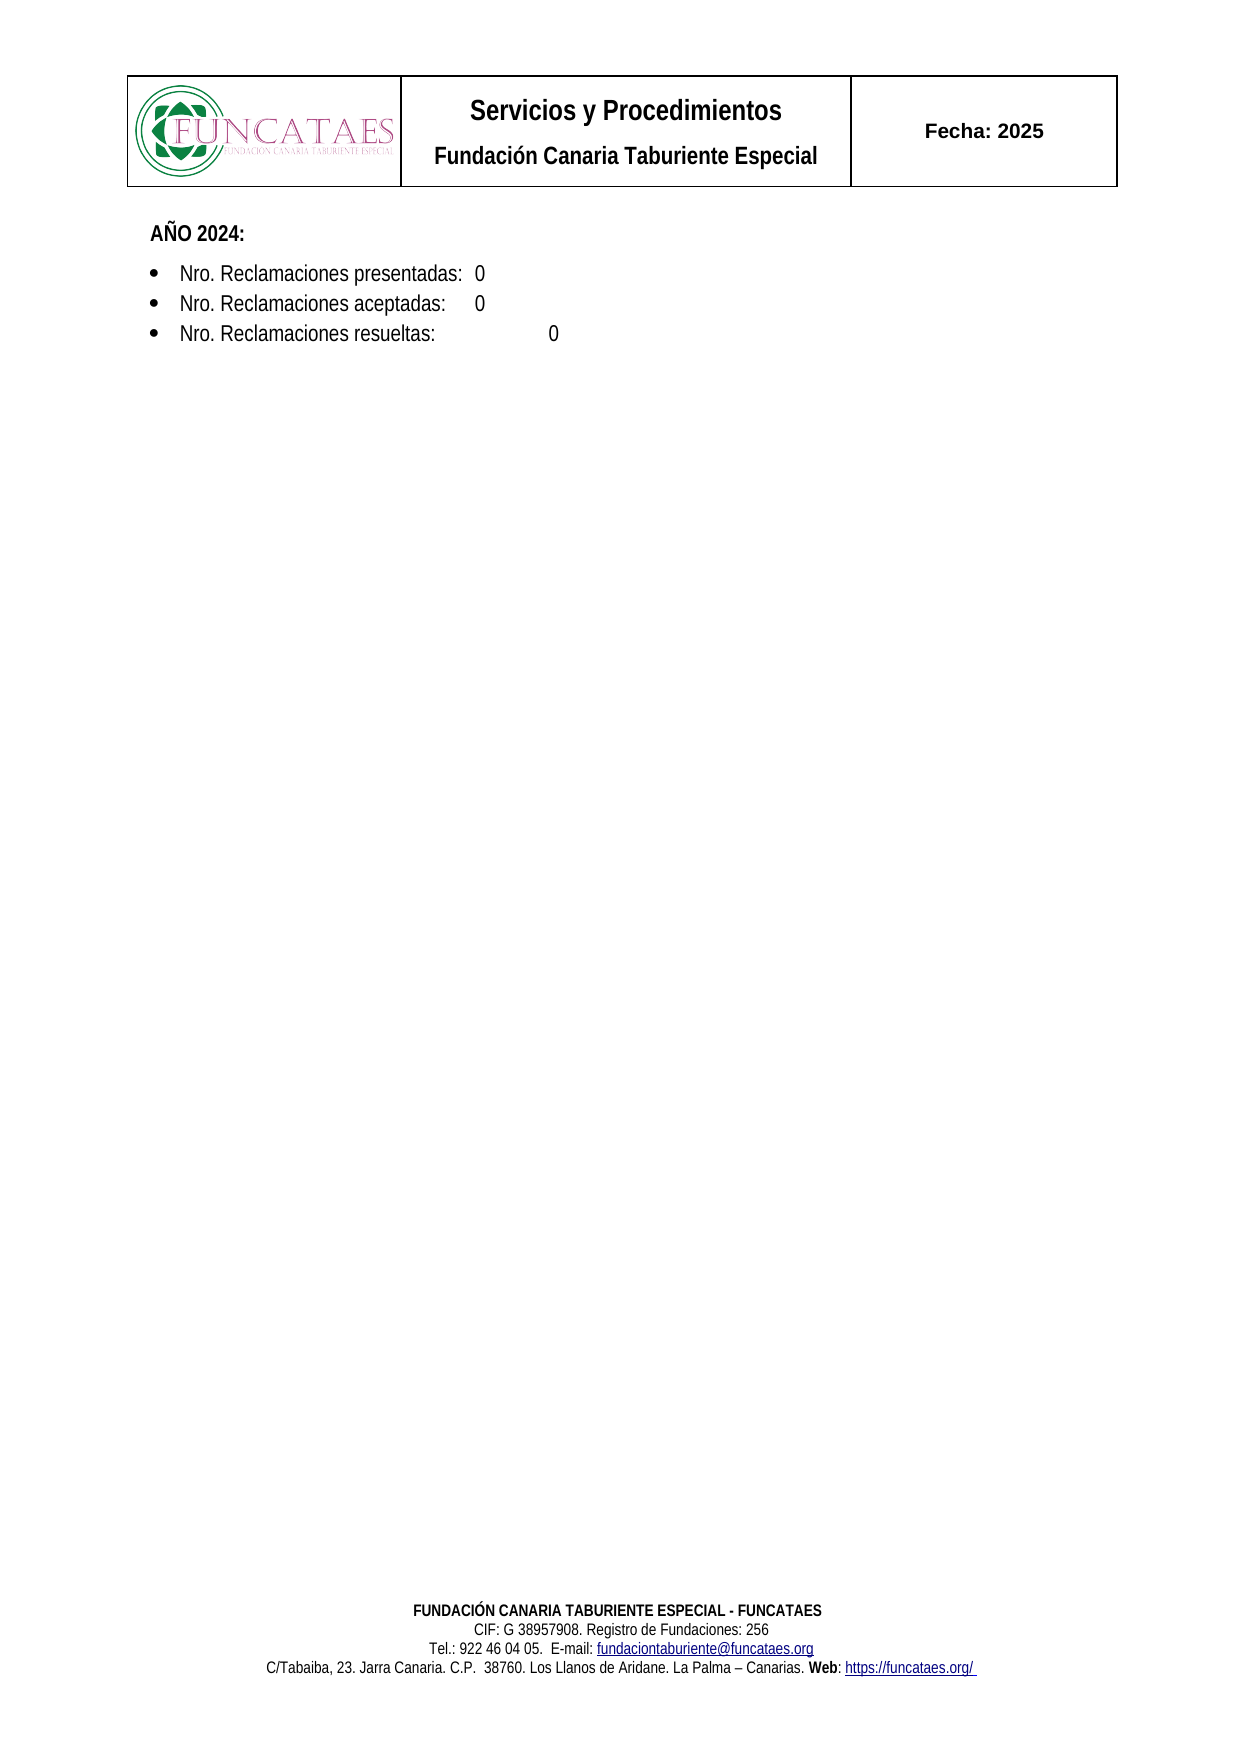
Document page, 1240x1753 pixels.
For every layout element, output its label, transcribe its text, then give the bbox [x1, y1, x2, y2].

list Nro. Reclamaciones resueltas: 0 [150, 320, 1093, 346]
text AÑO 2024: [150, 220, 1093, 246]
list Nro. Reclamaciones presentadas: 0 [150, 259, 1093, 286]
list Nro. Reclamaciones aceptadas: 0 [150, 290, 1093, 316]
